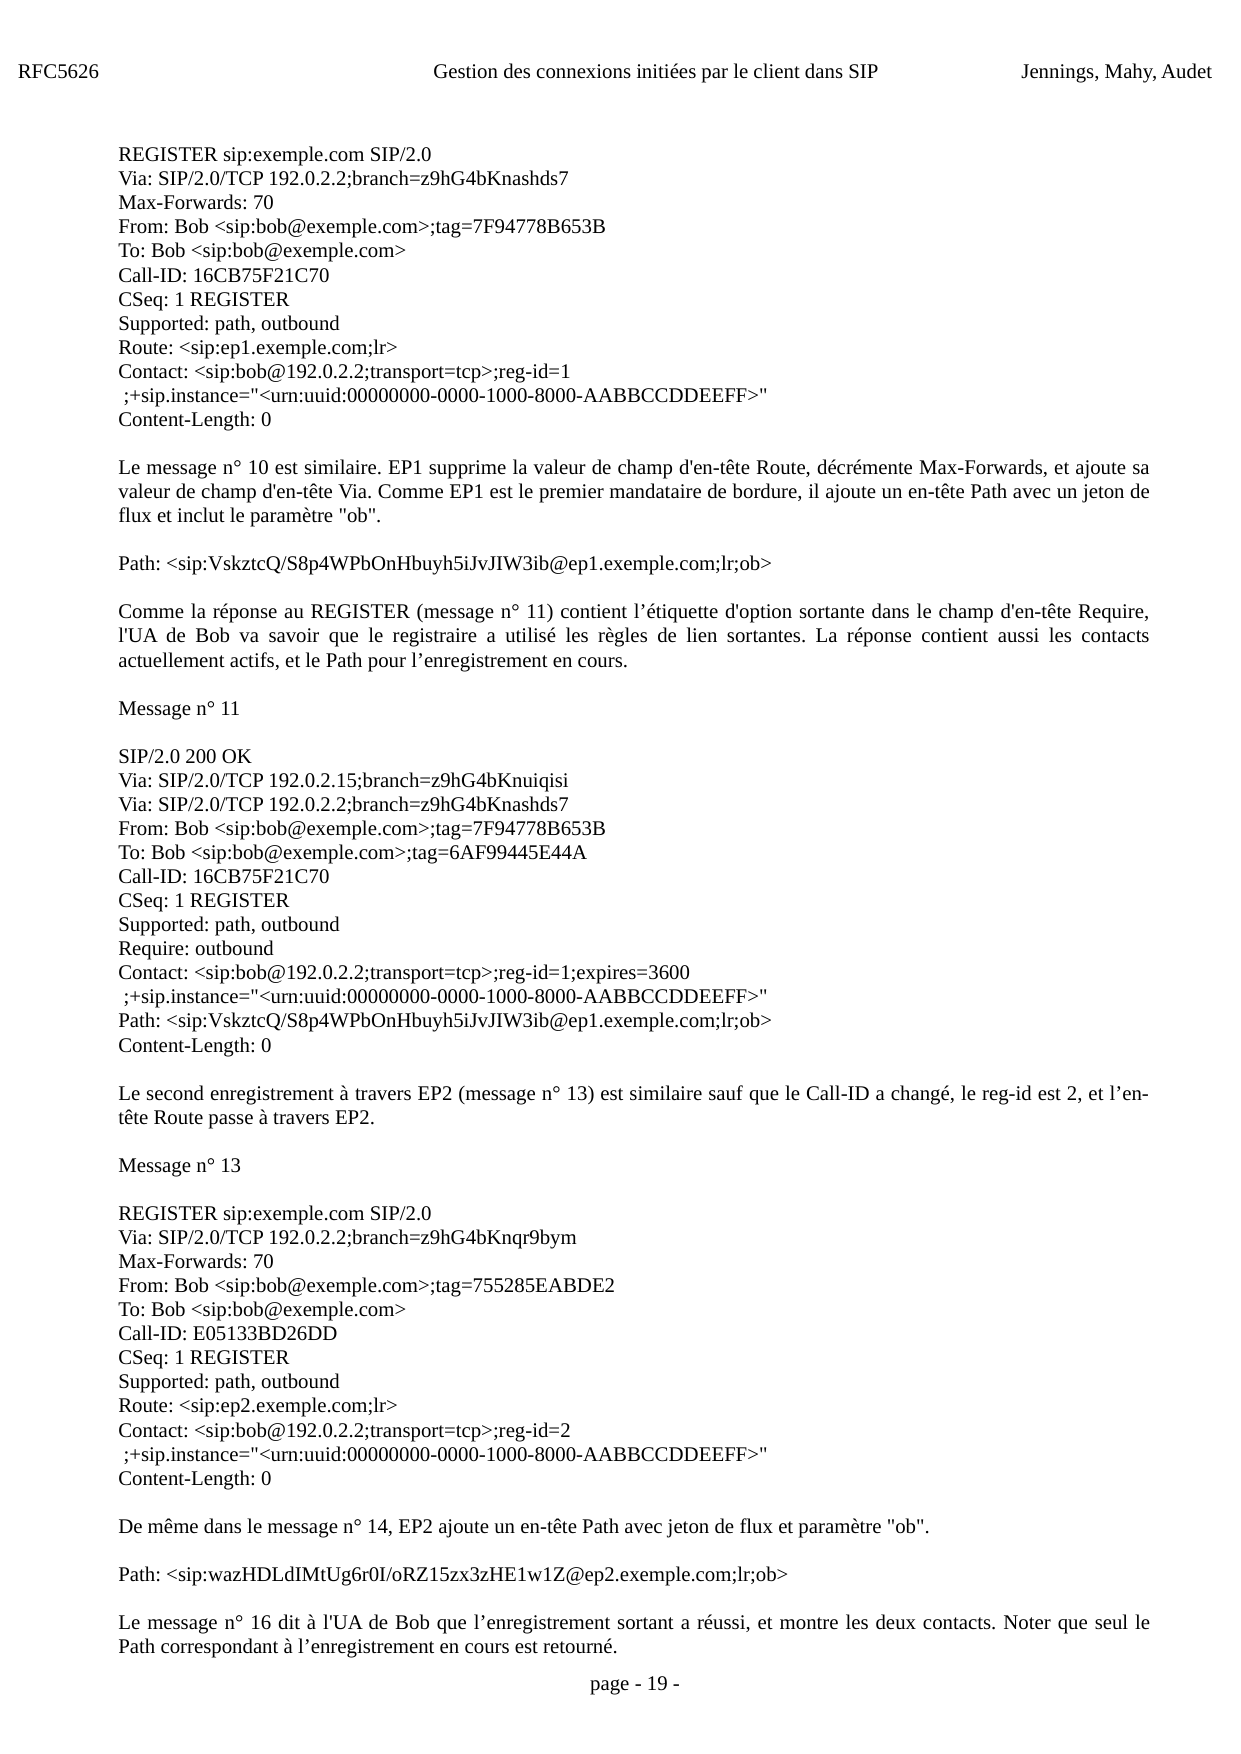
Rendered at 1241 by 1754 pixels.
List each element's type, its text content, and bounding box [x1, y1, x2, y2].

text Content-Length: 0 [118, 1466, 1152, 1490]
text Call-ID: 16CB75F21C70 [118, 864, 1152, 888]
text From: Bob <sip:bob@exemple.com>;tag=7F94778B653B [118, 214, 1152, 238]
text Contact: <sip:bob@192.0.2.2;transport=tcp>;reg-id=1;expires=3600 [118, 960, 1152, 984]
text Via: SIP/2.0/TCP 192.0.2.2;branch=z9hG4bKnashds7 [118, 792, 1152, 816]
text Path: <sip:wazHDLdIMtUg6r0I/oRZ15zx3zHE1w1Z@ep2.exemple.com;lr;ob> [118, 1562, 1152, 1586]
text ;+sip.instance="<urn:uuid:00000000-0000-1000-8000-AABBCCDDEEFF>" [118, 984, 1152, 1008]
text Supported: path, outbound [118, 1369, 1152, 1393]
text Le second enregistrement à travers EP2 (message n° 13) est similaire sauf que le Call-ID a changé, le reg-id est 2, et l’en-tête Route passe à travers EP2. [118, 1081, 1152, 1129]
text Max-Forwards: 70 [118, 1249, 1152, 1273]
text Message n° 13 [118, 1153, 1152, 1177]
text Route: <sip:ep2.exemple.com;lr> [118, 1393, 1152, 1417]
text Contact: <sip:bob@192.0.2.2;transport=tcp>;reg-id=1 [118, 359, 1152, 383]
text Max-Forwards: 70 [118, 190, 1152, 214]
text ;+sip.instance="<urn:uuid:00000000-0000-1000-8000-AABBCCDDEEFF>" [118, 383, 1152, 407]
text Contact: <sip:bob@192.0.2.2;transport=tcp>;reg-id=2 [118, 1417, 1152, 1442]
text SIP/2.0 200 OK [118, 744, 1152, 768]
text Via: SIP/2.0/TCP 192.0.2.2;branch=z9hG4bKnqr9bym [118, 1225, 1152, 1249]
text Message n° 11 [118, 696, 1152, 720]
text Path: <sip:VskztcQ/S8p4WPbOnHbuyh5iJvJIW3ib@ep1.exemple.com;lr;ob> [118, 1008, 1152, 1032]
text Comme la réponse au REGISTER (message n° 11) contient l’étiquette d'option sortante dans le champ d'en-tête Require, l'UA de Bob va savoir que le registraire a utilisé les règles de lien sortantes. La réponse contient aussi les contacts actuellement actifs, et le Path pour l’enregistrement en cours. [118, 599, 1152, 672]
text Call-ID: E05133BD26DD [118, 1321, 1152, 1345]
text REGISTER sip:exemple.com SIP/2.0 [118, 1201, 1152, 1225]
text Le message n° 16 dit à l'UA de Bob que l’enregistrement sortant a réussi, et montre les deux contacts. Noter que seul le Path correspondant à l’enregistrement en cours est retourné. [118, 1610, 1152, 1658]
text Route: <sip:ep1.exemple.com;lr> [118, 335, 1152, 359]
text From: Bob <sip:bob@exemple.com>;tag=7F94778B653B [118, 816, 1152, 840]
text Path: <sip:VskztcQ/S8p4WPbOnHbuyh5iJvJIW3ib@ep1.exemple.com;lr;ob> [118, 551, 1152, 575]
text CSeq: 1 REGISTER [118, 888, 1152, 912]
text To: Bob <sip:bob@exemple.com>;tag=6AF99445E44A [118, 840, 1152, 864]
text Require: outbound [118, 936, 1152, 960]
text ;+sip.instance="<urn:uuid:00000000-0000-1000-8000-AABBCCDDEEFF>" [118, 1442, 1152, 1466]
text Via: SIP/2.0/TCP 192.0.2.15;branch=z9hG4bKnuiqisi [118, 768, 1152, 792]
text REGISTER sip:exemple.com SIP/2.0 [118, 142, 1152, 166]
text Le message n° 10 est similaire. EP1 supprime la valeur de champ d'en-tête Route, décrémente Max-Forwards, et ajoute sa valeur de champ d'en-tête Via. Comme EP1 est le premier mandataire de bordure, il ajoute un en-tête Path avec un jeton de flux et inclut le paramètre "ob". [118, 455, 1152, 527]
text CSeq: 1 REGISTER [118, 287, 1152, 311]
text Supported: path, outbound [118, 912, 1152, 936]
text From: Bob <sip:bob@exemple.com>;tag=755285EABDE2 [118, 1273, 1152, 1297]
text Supported: path, outbound [118, 311, 1152, 335]
text Call-ID: 16CB75F21C70 [118, 262, 1152, 287]
text To: Bob <sip:bob@exemple.com> [118, 1297, 1152, 1321]
text Via: SIP/2.0/TCP 192.0.2.2;branch=z9hG4bKnashds7 [118, 166, 1152, 190]
text De même dans le message n° 14, EP2 ajoute un en-tête Path avec jeton de flux et paramètre "ob". [118, 1514, 1152, 1538]
text Content-Length: 0 [118, 407, 1152, 431]
text Content-Length: 0 [118, 1032, 1152, 1057]
text To: Bob <sip:bob@exemple.com> [118, 238, 1152, 262]
text CSeq: 1 REGISTER [118, 1345, 1152, 1369]
